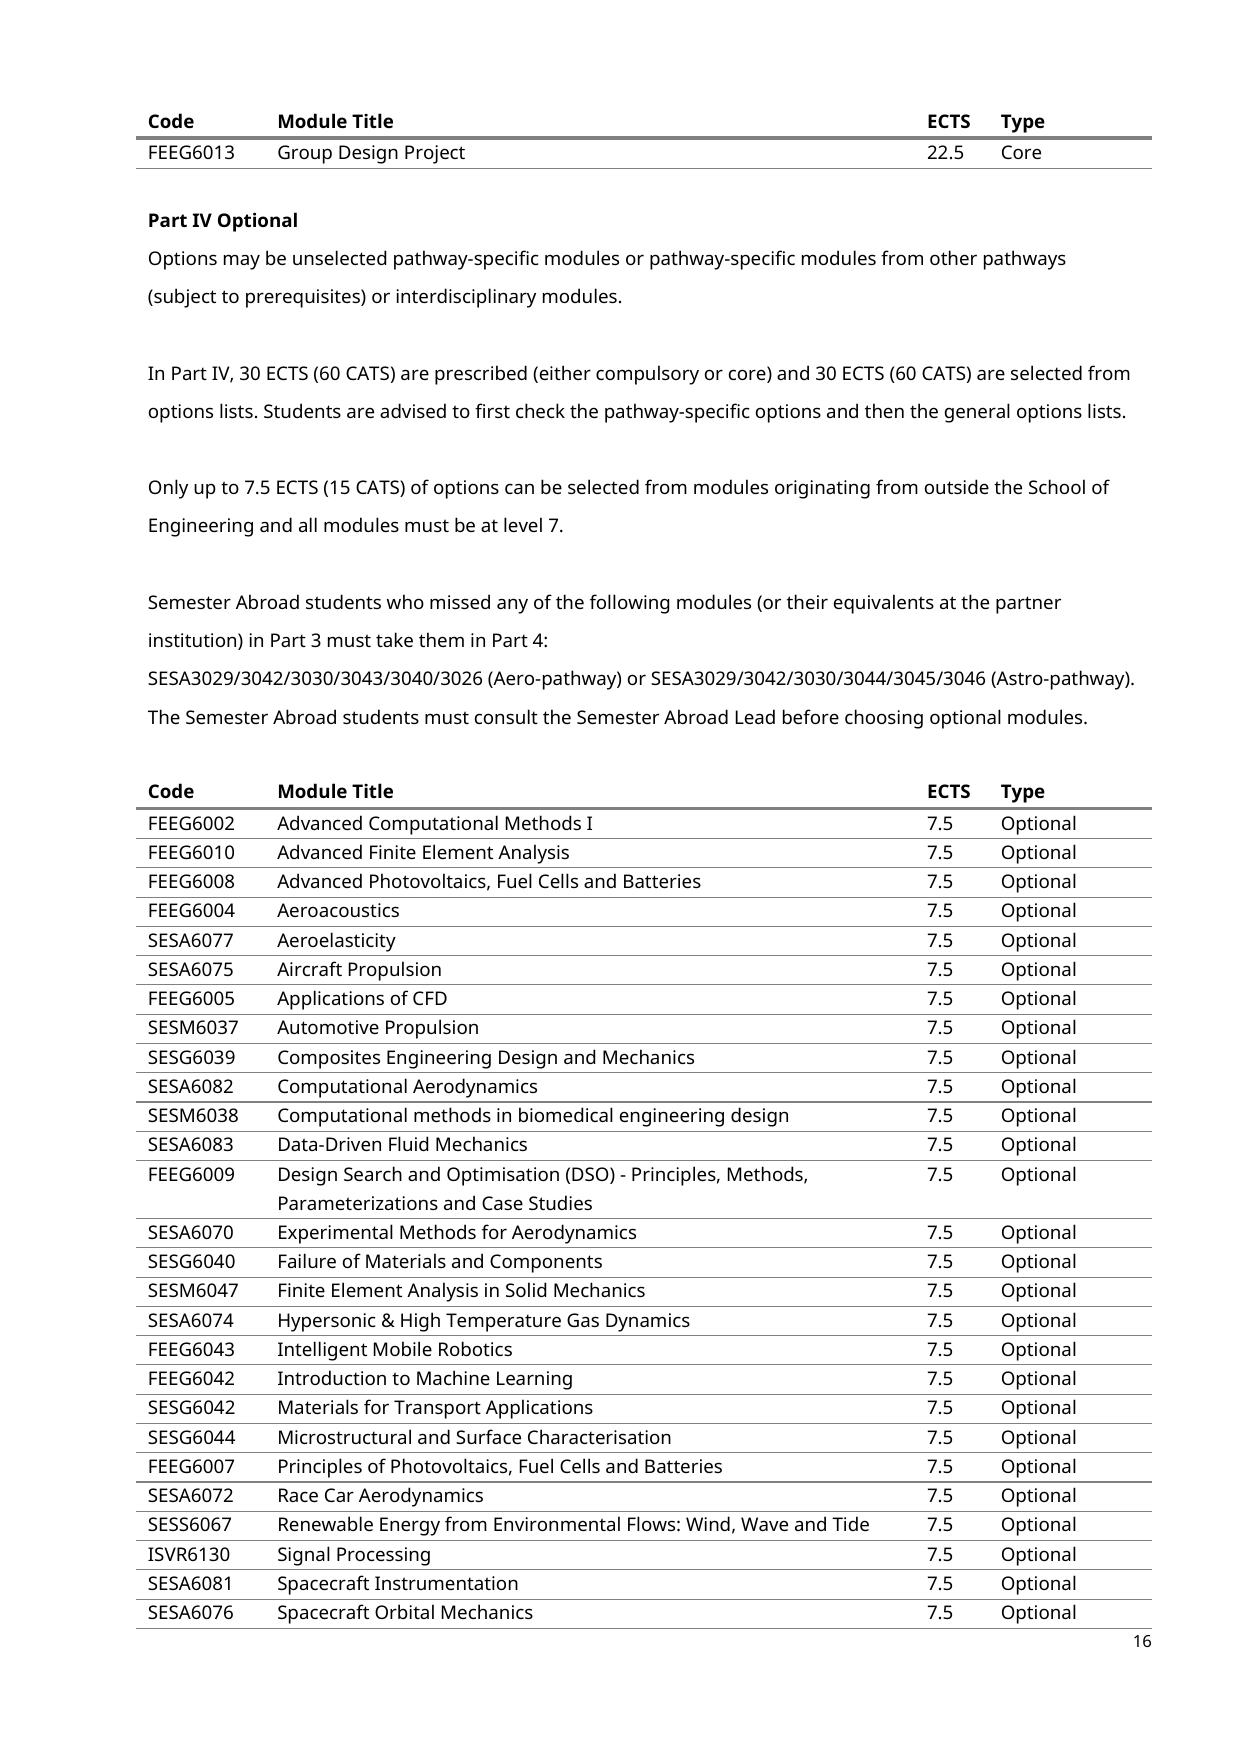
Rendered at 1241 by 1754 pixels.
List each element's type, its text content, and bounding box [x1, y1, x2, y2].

table_cell 7.5 [916, 1395, 989, 1423]
table_cell Optional [989, 1395, 1152, 1423]
table_cell ISVR6130 [136, 1541, 266, 1569]
table_cell Computational Aerodynamics [266, 1073, 916, 1101]
table_cell Optional [989, 985, 1152, 1014]
table_cell Design Search and Optimisation (DSO) - Principles, Methods, Parameterizations and Case Studies [266, 1161, 916, 1218]
table_cell SESG6040 [136, 1248, 266, 1277]
table_cell Optional [989, 1365, 1152, 1394]
table_cell SESA6070 [136, 1219, 266, 1247]
table_cell Optional [989, 1483, 1152, 1511]
table_cell Optional [989, 1307, 1152, 1335]
table_cell FEEG6043 [136, 1336, 266, 1364]
table_cell 7.5 [916, 810, 989, 838]
table_cell SESG6044 [136, 1424, 266, 1452]
table_cell 7.5 [916, 1278, 989, 1306]
table_cell Failure of Materials and Components [266, 1248, 916, 1277]
table_cell FEEG6010 [136, 839, 266, 867]
table_cell 7.5 [916, 1015, 989, 1043]
table_cell SESG6042 [136, 1395, 266, 1423]
table_cell 7.5 [916, 927, 989, 955]
table_cell Optional [989, 1278, 1152, 1306]
table_cell SESM6037 [136, 1015, 266, 1043]
table_cell Code [136, 779, 266, 807]
table_cell FEEG6005 [136, 985, 266, 1014]
table_cell Optional [989, 1073, 1152, 1101]
table_cell Principles of Photovoltaics, Fuel Cells and Batteries [266, 1453, 916, 1481]
table_cell Optional [989, 810, 1152, 838]
table_cell 7.5 [916, 1483, 989, 1511]
table_cell SESA6083 [136, 1132, 266, 1160]
table_cell SESS6067 [136, 1512, 266, 1540]
table_cell FEEG6042 [136, 1365, 266, 1394]
table_cell FEEG6013 [136, 140, 266, 168]
table_cell 7.5 [916, 1161, 989, 1218]
table_cell Composites Engineering Design and Mechanics [266, 1044, 916, 1072]
table_cell Optional [989, 1541, 1152, 1569]
table_cell Experimental Methods for Aerodynamics [266, 1219, 916, 1247]
table_cell Applications of CFD [266, 985, 916, 1014]
table_cell Optional [989, 1044, 1152, 1072]
table_cell 7.5 [916, 1570, 989, 1598]
table_cell FEEG6008 [136, 868, 266, 897]
table_cell FEEG6002 [136, 810, 266, 838]
table_cell FEEG6004 [136, 898, 266, 926]
table_cell 7.5 [916, 1365, 989, 1394]
table_cell SESG6039 [136, 1044, 266, 1072]
table_cell Optional [989, 1219, 1152, 1247]
table_cell Optional [989, 1570, 1152, 1598]
table_cell Module Title [266, 779, 916, 807]
table_cell 7.5 [916, 1044, 989, 1072]
table_cell Optional [989, 956, 1152, 984]
table_cell SESA6076 [136, 1600, 266, 1628]
table_cell Module Title [266, 108, 916, 136]
table_cell [136, 71, 1152, 108]
table_cell Optional [989, 839, 1152, 867]
table_cell 7.5 [916, 1600, 989, 1628]
table_cell 7.5 [916, 1336, 989, 1364]
table_cell FEEG6009 [136, 1161, 266, 1218]
table_cell 7.5 [916, 1307, 989, 1335]
table_cell Group Design Project [266, 140, 916, 168]
table_cell Advanced Computational Methods I [266, 810, 916, 838]
table_cell ECTS [916, 108, 989, 136]
table_cell Advanced Photovoltaics, Fuel Cells and Batteries [266, 868, 916, 897]
table_cell Optional [989, 1015, 1152, 1043]
table_cell SESA6081 [136, 1570, 266, 1598]
table_cell Optional [989, 1453, 1152, 1481]
table_cell Computational methods in biomedical engineering design [266, 1103, 916, 1131]
table_cell Type [989, 779, 1152, 807]
table_cell Aircraft Propulsion [266, 956, 916, 984]
table_cell 7.5 [916, 1541, 989, 1569]
table_cell SESA6077 [136, 927, 266, 955]
table_cell 7.5 [916, 1512, 989, 1540]
table_cell SESA6082 [136, 1073, 266, 1101]
table_cell Optional [989, 898, 1152, 926]
table_cell 7.5 [916, 898, 989, 926]
table_cell 7.5 [916, 839, 989, 867]
table_cell Core [989, 140, 1152, 168]
table_cell 7.5 [916, 1424, 989, 1452]
table_cell Finite Element Analysis in Solid Mechanics [266, 1278, 916, 1306]
table_cell Optional [989, 1161, 1152, 1218]
table_cell SESM6038 [136, 1103, 266, 1131]
table_cell FEEG6007 [136, 1453, 266, 1481]
table_cell 7.5 [916, 868, 989, 897]
table_cell 7.5 [916, 1219, 989, 1247]
table_cell 7.5 [916, 1248, 989, 1277]
table_cell SESA6072 [136, 1483, 266, 1511]
table_cell Spacecraft Orbital Mechanics [266, 1600, 916, 1628]
table_cell Optional [989, 1600, 1152, 1628]
table_cell Optional [989, 1132, 1152, 1160]
table_cell Hypersonic & High Temperature Gas Dynamics [266, 1307, 916, 1335]
table_cell Microstructural and Surface Characterisation [266, 1424, 916, 1452]
table_cell SESA6074 [136, 1307, 266, 1335]
table_cell Signal Processing [266, 1541, 916, 1569]
table_cell Optional [989, 1103, 1152, 1131]
table_cell 7.5 [916, 1132, 989, 1160]
table_cell SESM6047 [136, 1278, 266, 1306]
table_cell Aeroelasticity [266, 927, 916, 955]
table_cell Aeroacoustics [266, 898, 916, 926]
table_cell Automotive Propulsion [266, 1015, 916, 1043]
table_cell Materials for Transport Applications [266, 1395, 916, 1423]
table_cell Data-Driven Fluid Mechanics [266, 1132, 916, 1160]
table_cell 7.5 [916, 985, 989, 1014]
table_cell Part IV Optional Options may be unselected pathway-specific modules or pathway-specific modules from other pathways (subject to prerequisites) or interdisciplinary modules. In Part IV, 30 ECTS (60 CATS) are prescribed (either compulsory or core) and 30 ECTS (60 CATS) are selected from options lists. Students are advised to first check the pathway-specific options and then the general options lists. Only up to 7.5 ECTS (15 CATS) of options can be selected from modules originating from outside the School of Engineering and all modules must be at level 7. Semester Abroad students who missed any of the following modules (or their equivalents at the partner institution) in Part 3 must take them in Part 4: SESA3029/3042/3030/3043/3040/3026 (Aero-pathway) or SESA3029/3042/3030/3044/3045/3046 (Astro-pathway). The Semester Abroad students must consult the Semester Abroad Lead before choosing optional modules. [136, 169, 1152, 778]
table_cell Optional [989, 1424, 1152, 1452]
table_cell Optional [989, 868, 1152, 897]
table_cell Type [989, 108, 1152, 136]
table_cell 7.5 [916, 1103, 989, 1131]
table_cell Optional [989, 1512, 1152, 1540]
table_cell 7.5 [916, 956, 989, 984]
table_cell Race Car Aerodynamics [266, 1483, 916, 1511]
table_cell 22.5 [916, 140, 989, 168]
table_cell Intelligent Mobile Robotics [266, 1336, 916, 1364]
table_cell Code [136, 108, 266, 136]
table_cell Optional [989, 1336, 1152, 1364]
table_cell Advanced Finite Element Analysis [266, 839, 916, 867]
table_cell 7.5 [916, 1073, 989, 1101]
table_cell SESA6075 [136, 956, 266, 984]
table_cell Renewable Energy from Environmental Flows: Wind, Wave and Tide [266, 1512, 916, 1540]
table_cell 7.5 [916, 1453, 989, 1481]
table_cell ECTS [916, 779, 989, 807]
table_cell Introduction to Machine Learning [266, 1365, 916, 1394]
table_cell Optional [989, 1248, 1152, 1277]
table_cell Spacecraft Instrumentation [266, 1570, 916, 1598]
table_cell Optional [989, 927, 1152, 955]
